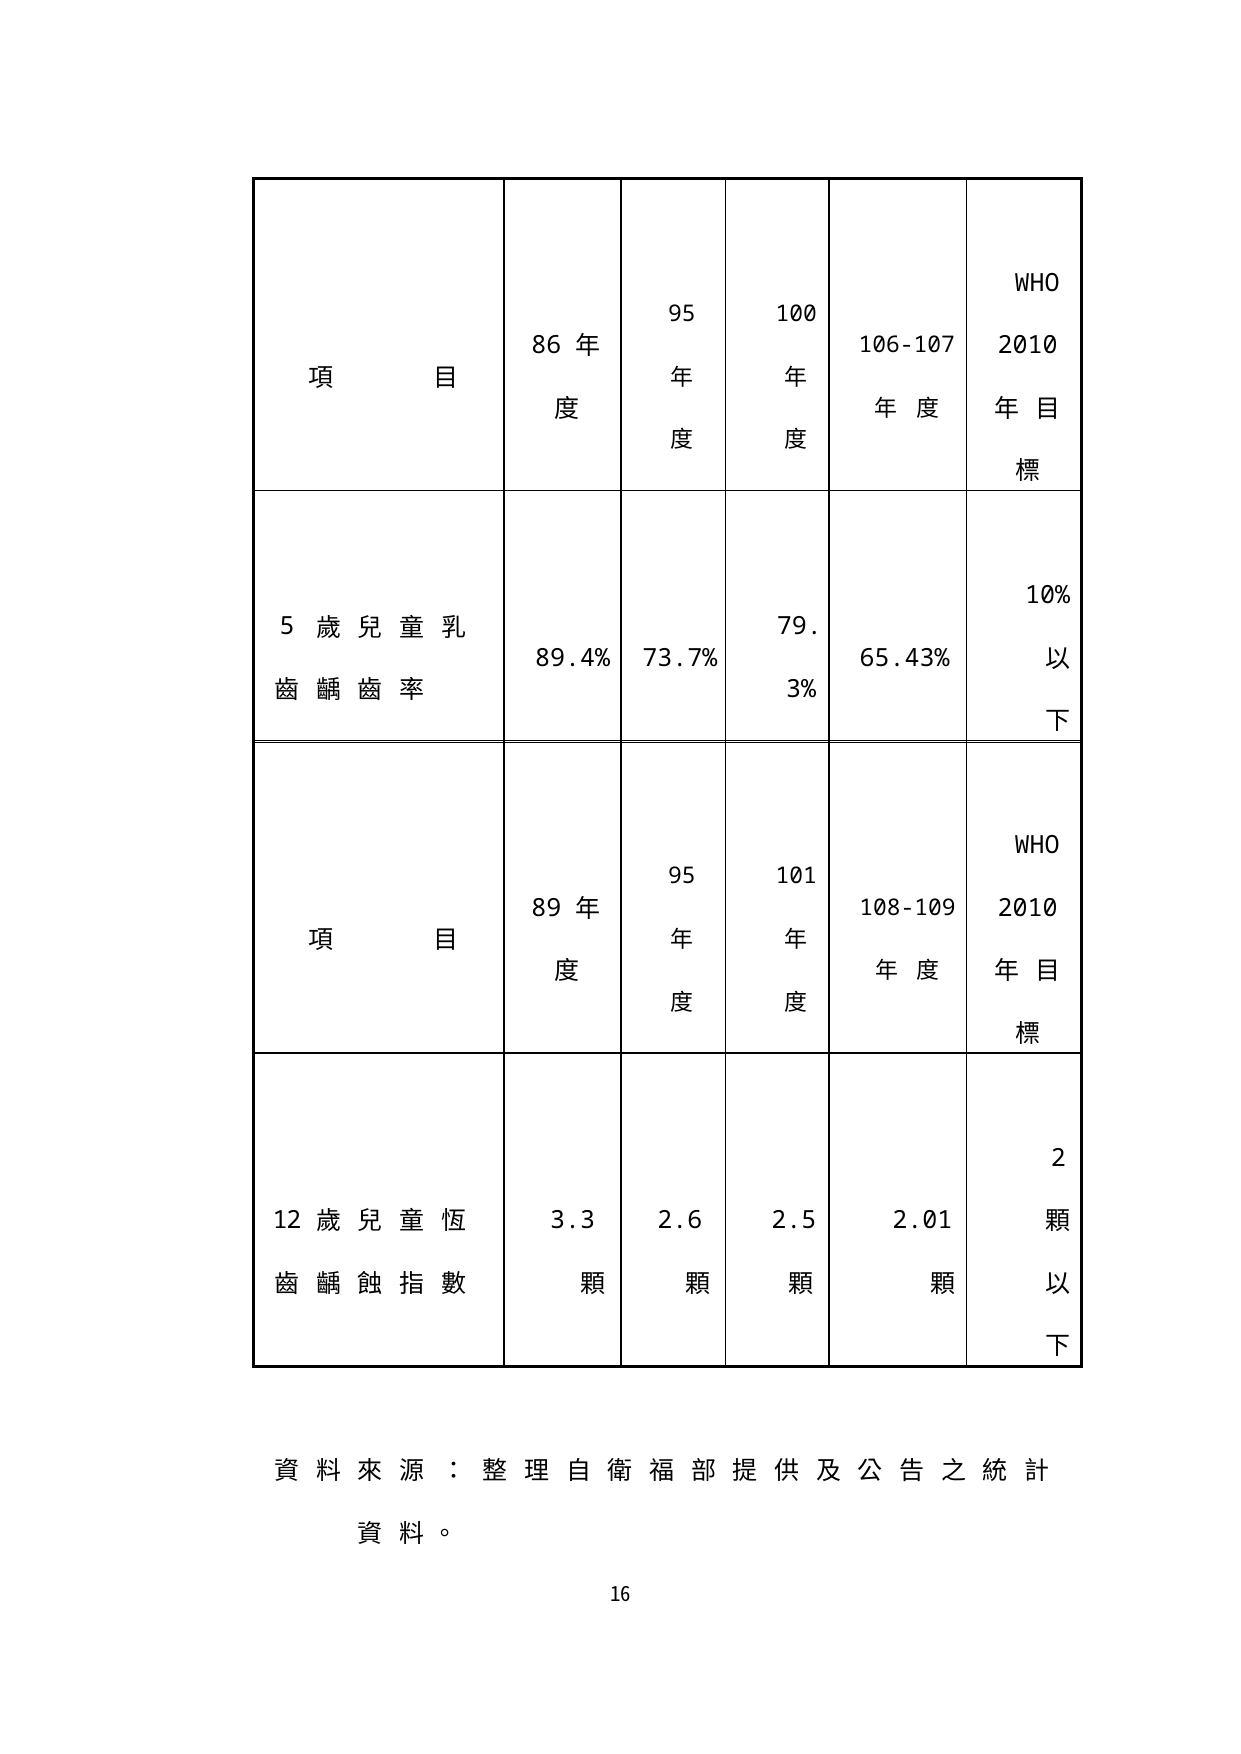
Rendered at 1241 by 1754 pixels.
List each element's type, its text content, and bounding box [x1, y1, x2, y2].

table_header 106-107年度 [830, 180, 966, 490]
table_cell 101年度 [726, 743, 828, 1052]
table_cell 95年度 [622, 743, 725, 1052]
table_cell 79.3% [726, 491, 828, 740]
text 資料來源：整理自衛福部提供及公告之統計資料。 [244, 1427, 1060, 1552]
table_cell 12歲兒童恆齒齲蝕指數 [255, 1054, 503, 1365]
table_cell 10%以下 [967, 491, 1080, 740]
table_cell 73.7% [622, 491, 725, 740]
table_cell 2.01顆 [830, 1054, 966, 1365]
table_cell 項 目 [255, 743, 503, 1052]
table_header WHO 2010年目標 [967, 180, 1080, 490]
table_cell 2顆以下 [967, 1054, 1080, 1365]
table_header 95年度 [622, 180, 725, 490]
table_cell 89年度 [505, 743, 620, 1052]
table_header 項 目 [255, 180, 503, 490]
table_header 86年度 [505, 180, 620, 490]
table_cell WHO 2010年目標 [967, 743, 1080, 1052]
table_cell 108-109年度 [830, 743, 966, 1052]
table_cell 65.43% [830, 491, 966, 740]
table_cell 89.4% [505, 491, 620, 740]
table_header 100年度 [726, 180, 828, 490]
table_cell 2.6顆 [622, 1054, 725, 1365]
table_cell 3.3顆 [505, 1054, 620, 1365]
table_cell 5歲兒童乳齒齲齒率 [255, 491, 503, 740]
table_cell 2.5顆 [726, 1054, 828, 1365]
